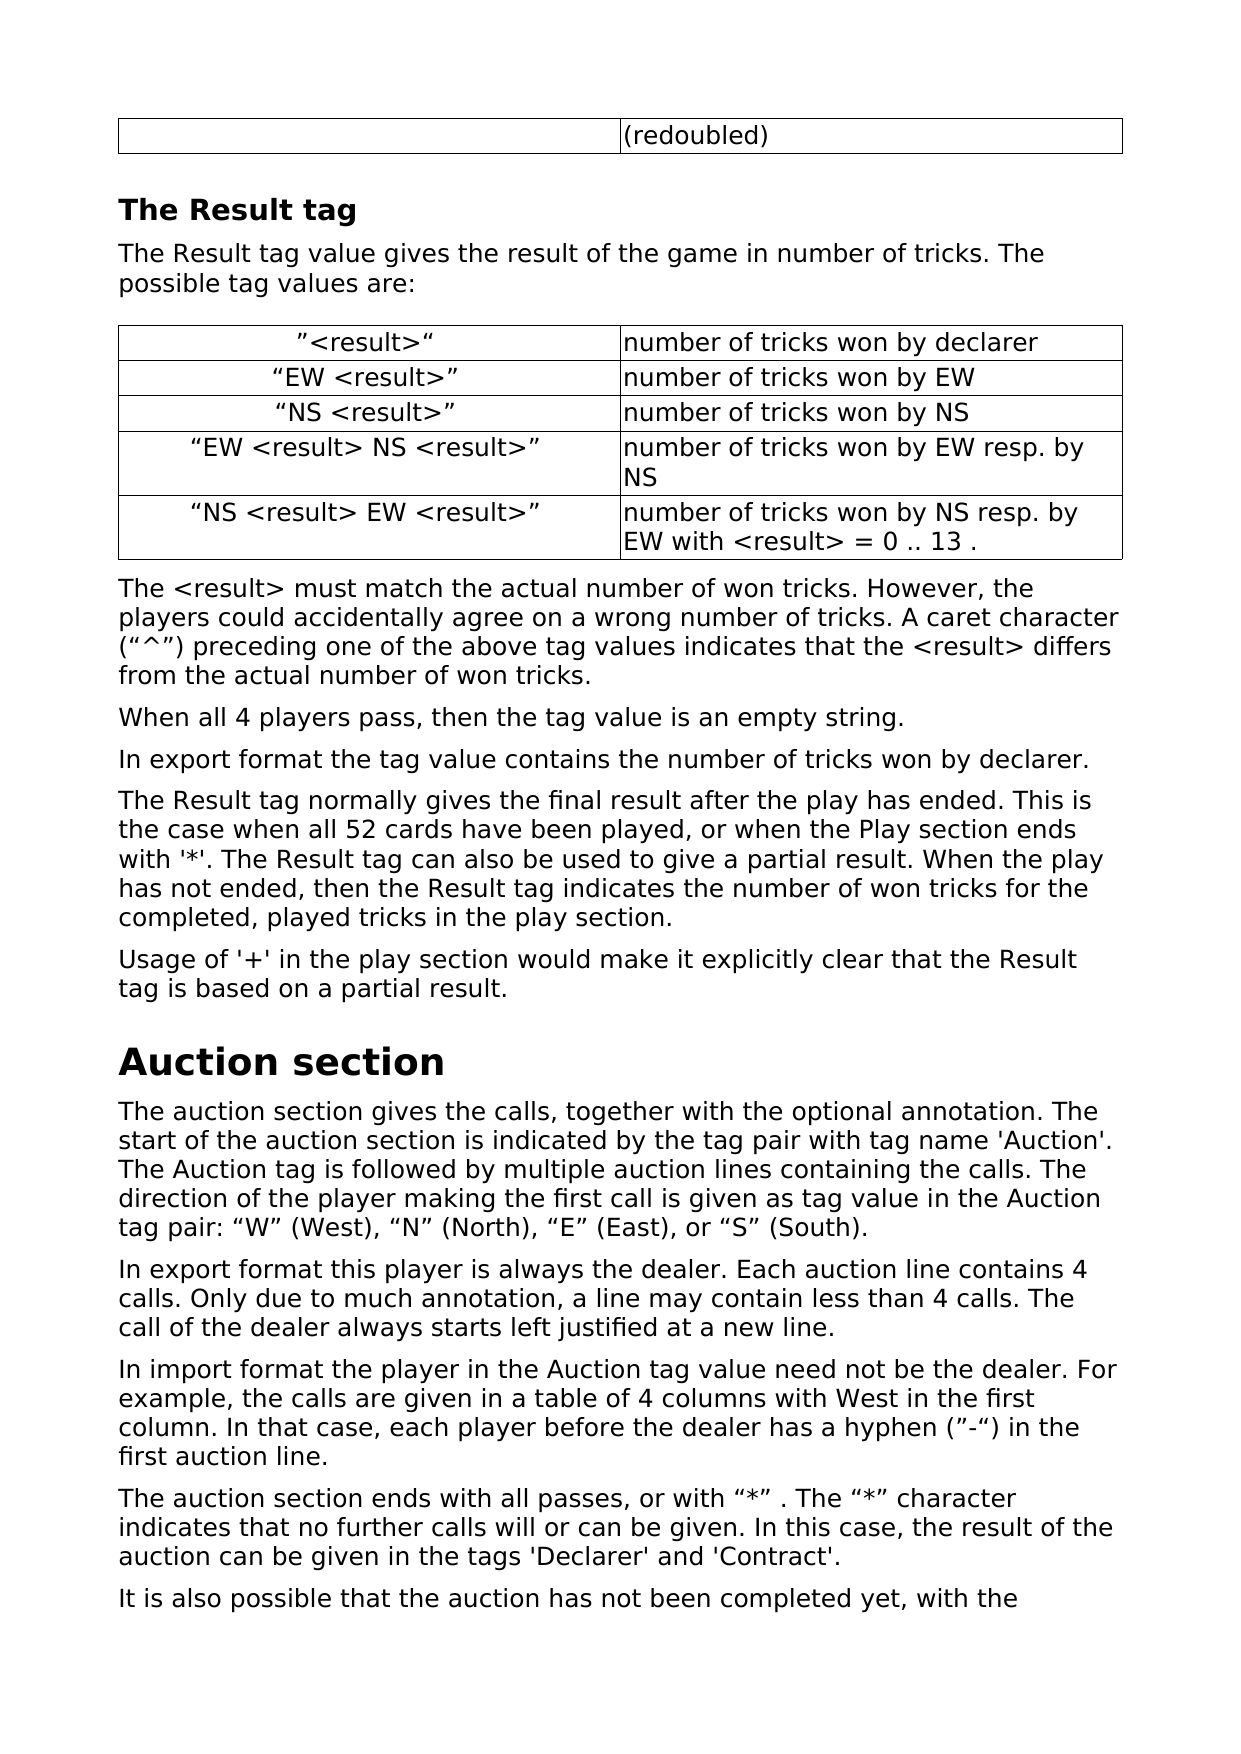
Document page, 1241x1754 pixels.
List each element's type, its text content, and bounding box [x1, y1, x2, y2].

text The Result tag normally gives the final result after the play has ended. This is the case when all 52 cards have been played, or when the Play section ends with '*'. The Result tag can also be used to give a partial result. When the play has not ended, then the Result tag indicates the number of won tricks for the completed, played tricks in the play section. [118, 786, 1122, 932]
text The <result> must match the actual number of won tricks. However, the players could accidentally agree on a wrong number of tricks. A caret character (“^”) preceding one of the above tag values indicates that the <result> differs from the actual number of won tricks. [118, 574, 1122, 691]
text The Result tag value gives the result of the game in number of tricks. The possible tag values are: [118, 239, 1122, 298]
text Usage of '+' in the play section would make it explicitly clear that the Result tag is based on a partial result. [118, 945, 1122, 1003]
table_header number of tricks won by declarer [621, 326, 1122, 360]
table_cell [119, 119, 620, 153]
table_cell “EW <result>” [119, 361, 620, 395]
text When all 4 players pass, then the tag value is an empty string. [118, 703, 1122, 732]
table_cell number of tricks won by NS resp. by EW with <result> = 0 .. 13 . [621, 496, 1122, 559]
subtitle Auction section [118, 1041, 1122, 1084]
table_cell number of tricks won by EW resp. by NS [621, 432, 1122, 495]
text It is also possible that the auction has not been completed yet, with the [118, 1584, 1122, 1613]
text The auction section ends with all passes, or with “*” . The “*” character indicates that no further calls will or can be given. In this case, the result of the auction can be given in the tags 'Declarer' and 'Contract'. [118, 1484, 1122, 1572]
table_cell number of tricks won by EW [621, 361, 1122, 395]
table_cell number of tricks won by NS [621, 396, 1122, 431]
table_cell (redoubled) [621, 119, 1122, 153]
table_cell “NS <result> EW <result>” [119, 496, 620, 559]
table_header ”<result>“ [119, 326, 620, 360]
text In export format this player is always the dealer. Each auction line contains 4 calls. Only due to much annotation, a line may contain less than 4 calls. The call of the dealer always starts left justified at a new line. [118, 1255, 1122, 1343]
text The auction section gives the calls, together with the optional annotation. The start of the auction section is indicated by the tag pair with tag name 'Auction'. The Auction tag is followed by multiple auction lines containing the calls. The direction of the player making the first call is given as tag value in the Auction tag pair: “W” (West), “N” (North), “E” (East), or “S” (South). [118, 1097, 1122, 1243]
table_cell “NS <result>” [119, 396, 620, 431]
subtitle The Result tag [118, 193, 1122, 227]
text In import format the player in the Auction tag value need not be the dealer. For example, the calls are given in a table of 4 columns with West in the first column. In that case, each player before the dealer has a hyphen (”-“) in the first auction line. [118, 1355, 1122, 1472]
text In export format the tag value contains the number of tricks won by declarer. [118, 745, 1122, 774]
table_cell “EW <result> NS <result>” [119, 432, 620, 495]
